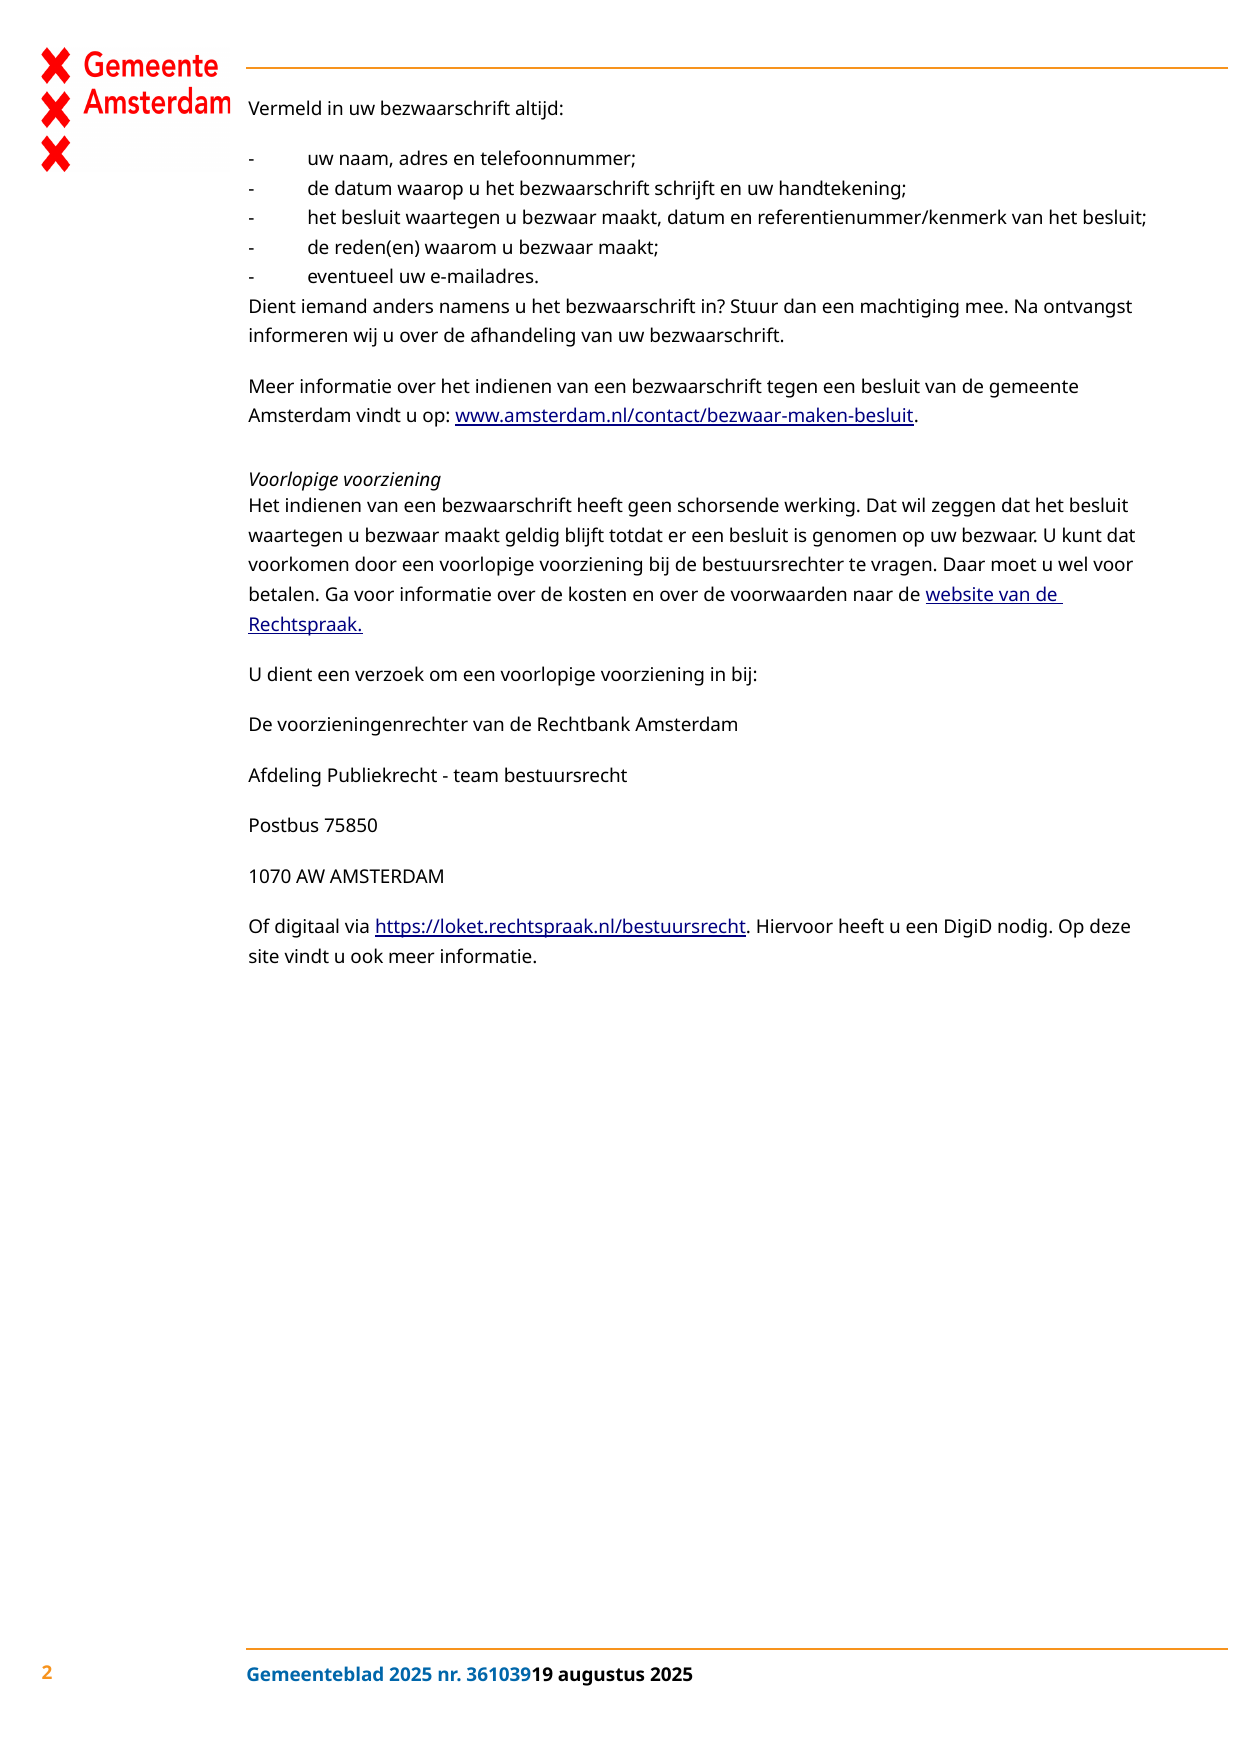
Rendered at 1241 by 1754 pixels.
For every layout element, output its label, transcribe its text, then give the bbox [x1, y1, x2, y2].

text Meer informatie over het indienen van een bezwaarschrift tegen een besluit van de gemeente Amsterdam vindt u op: www.amsterdam.nl/contact/bezwaar-maken-besluit. [248, 373, 1152, 428]
text Of digitaal via https://loket.rechtspraak.nl/bestuursrecht. Hiervoor heeft u een DigiD nodig. Op deze site vindt u ook meer informatie. [248, 913, 1152, 968]
text De voorzieningenrechter van de Rechtbank Amsterdam [248, 712, 1152, 737]
text U dient een verzoek om een voorlopige voorziening in bij: [248, 661, 1152, 687]
text Postbus 75850 [248, 812, 1152, 838]
text Voorlopige voorziening [248, 467, 1152, 492]
text Afdeling Publiekrecht - team bestuursrecht [248, 762, 1152, 788]
text 1070 AW AMSTERDAM [248, 863, 1152, 888]
picture [41, 47, 231, 172]
text Vermeld in uw bezwaarschrift altijd: [248, 95, 1152, 121]
list het besluit waartegen u bezwaar maakt, datum en referentienummer/kenmerk van het besluit; [248, 204, 1152, 230]
list eventueel uw e-mailadres. [248, 263, 1152, 289]
list de reden(en) waarom u bezwaar maakt; [248, 234, 1152, 260]
list de datum waarop u het bezwaarschrift schrijft en uw handtekening; [248, 175, 1152, 201]
text Het indienen van een bezwaarschrift heeft geen schorsende werking. Dat wil zeggen dat het besluit waartegen u bezwaar maakt geldig blijft totdat er een besluit is genomen op uw bezwaar. U kunt dat voorkomen door een voorlopige voorziening bij de bestuursrechter te vragen. Daar moet u wel voor betalen. Ga voor informatie over de kosten en over de voorwaarden naar de website van de Rechtspraak. [248, 492, 1152, 636]
text Dient iemand anders namens u het bezwaarschrift in? Stuur dan een machtiging mee. Na ontvangst informeren wij u over de afhandeling van uw bezwaarschrift. [248, 293, 1152, 348]
list uw naam, adres en telefoonnummer; [248, 145, 1152, 171]
